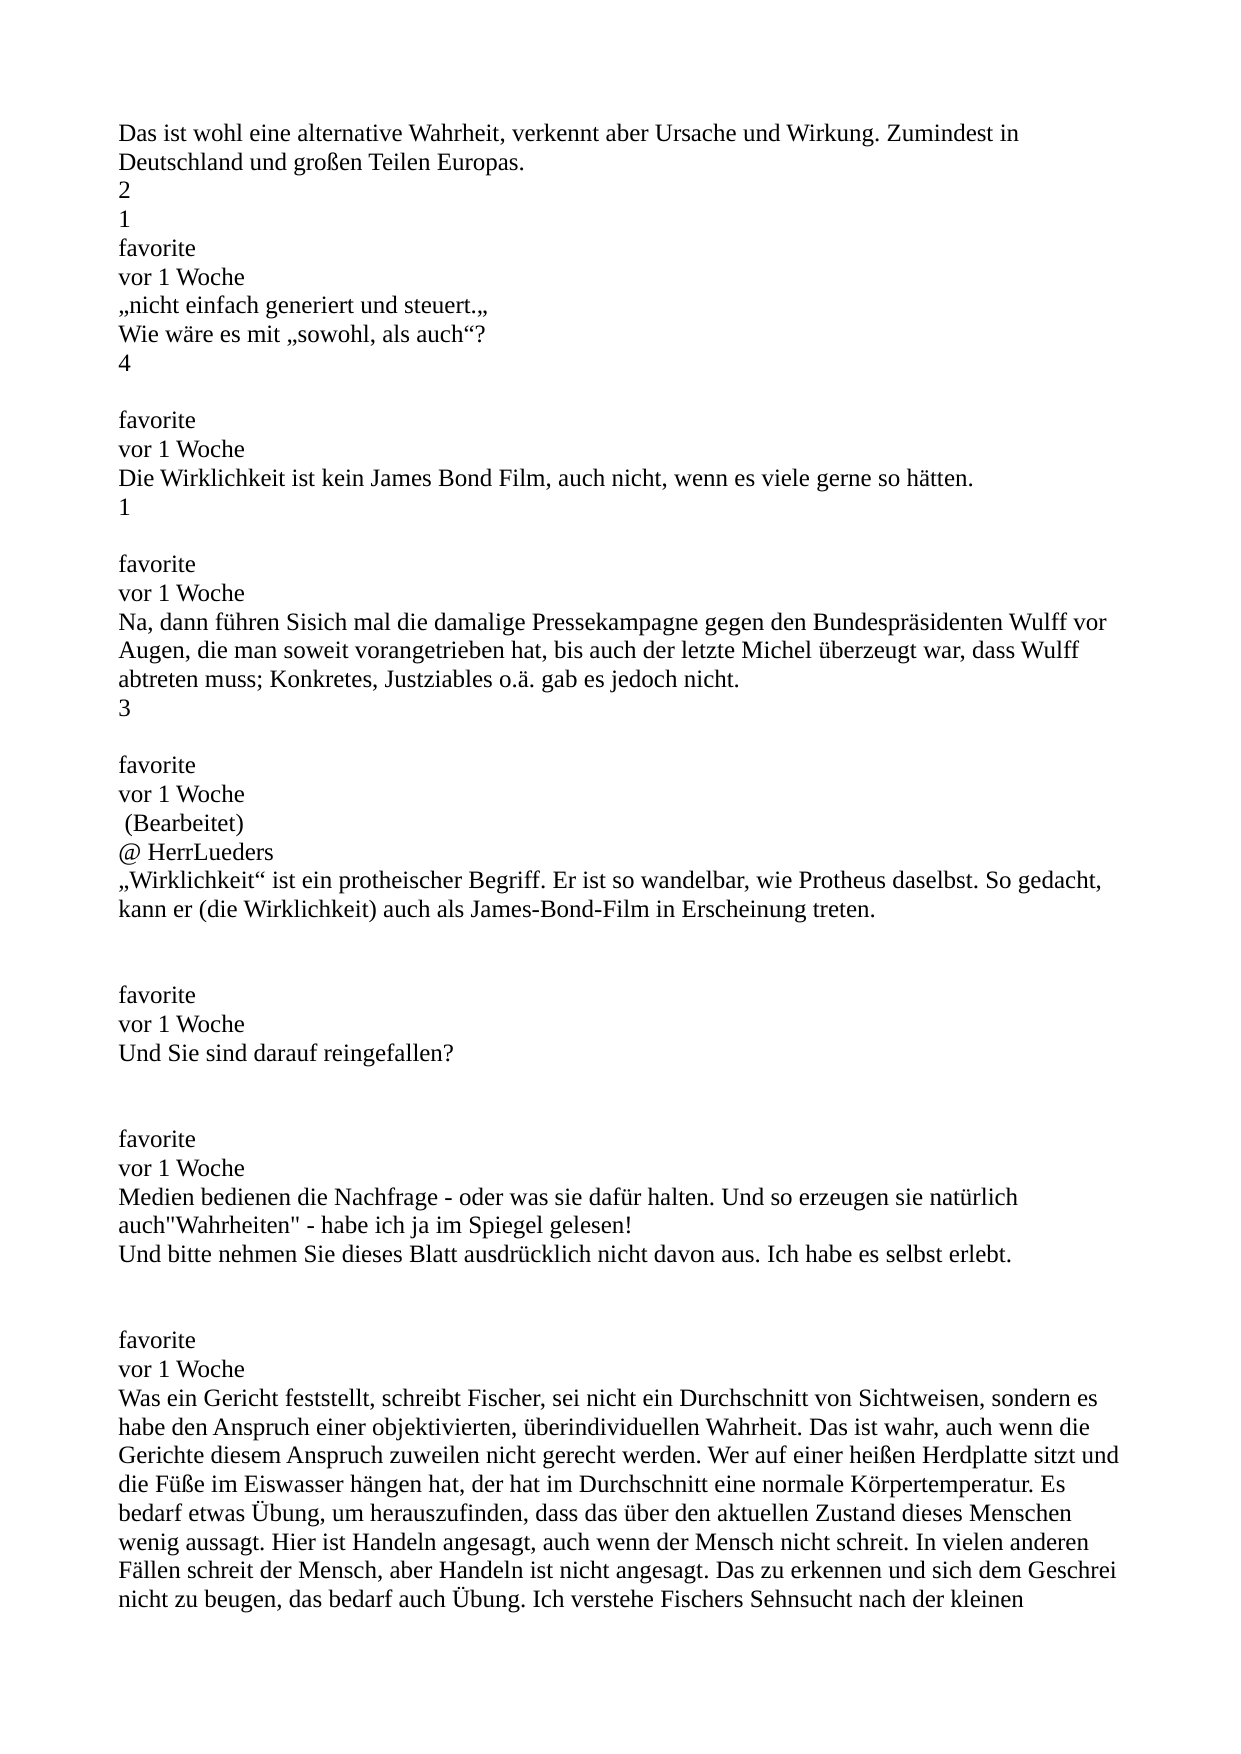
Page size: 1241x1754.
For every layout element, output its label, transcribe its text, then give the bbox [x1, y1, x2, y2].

text Und bitte nehmen Sie dieses Blatt ausdrücklich nicht davon aus. Ich habe es selbst erlebt. [118, 1239, 1122, 1268]
text Das ist wohl eine alternative Wahrheit, verkennt aber Ursache und Wirkung. Zumindest in Deutschland und großen Teilen Europas. [118, 118, 1122, 176]
text Die Wirklichkeit ist kein James Bond Film, auch nicht, wenn es viele gerne so hätten. [118, 463, 1122, 492]
text favorite [118, 981, 1122, 1009]
text 1 [118, 204, 1122, 233]
text 1 [118, 492, 1122, 521]
text „Wirklichkeit“ ist ein protheischer Begriff. Er ist so wandelbar, wie Protheus daselbst. So gedacht, kann er (die Wirklichkeit) auch als James-Bond-Film in Erscheinung treten. [118, 866, 1122, 923]
text Na, dann führen Sisich mal die damalige Pressekampagne gegen den Bundespräsidenten Wulff vor Augen, die man soweit vorangetrieben hat, bis auch der letzte Michel überzeugt war, dass Wulff abtreten muss; Konkretes, Justziables o.ä. gab es jedoch nicht. [118, 607, 1122, 693]
text 3 [118, 693, 1122, 722]
text vor 1 Woche [118, 434, 1122, 463]
text Was ein Gericht feststellt, schreibt Fischer, sei nicht ein Durchschnitt von Sichtweisen, sondern es habe den Anspruch einer objektivierten, überindividuellen Wahrheit. Das ist wahr, auch wenn die Gerichte diesem Anspruch zuweilen nicht gerecht werden. Wer auf einer heißen Herdplatte sitzt und die Füße im Eiswasser hängen hat, der hat im Durchschnitt eine normale Körpertemperatur. Es bedarf etwas Übung, um herauszufinden, dass das über den aktuellen Zustand dieses Menschen wenig aussagt. Hier ist Handeln angesagt, auch wenn der Mensch nicht schreit. In vielen anderen Fällen schreit der Mensch, aber Handeln ist nicht angesagt. Das zu erkennen und sich dem Geschrei nicht zu beugen, das bedarf auch Übung. Ich verstehe Fischers Sehnsucht nach der kleinen [118, 1383, 1122, 1613]
text vor 1 Woche [118, 1009, 1122, 1038]
text 2 [118, 176, 1122, 204]
text Medien bedienen die Nachfrage - oder was sie dafür halten. Und so erzeugen sie natürlich auch"Wahrheiten" - habe ich ja im Spiegel gelesen! [118, 1182, 1122, 1239]
text Und Sie sind darauf reingefallen? [118, 1038, 1122, 1067]
text vor 1 Woche [118, 779, 1122, 808]
text @ HerrLueders [118, 837, 1122, 866]
text favorite [118, 1326, 1122, 1354]
text 4 [118, 348, 1122, 377]
text favorite [118, 549, 1122, 578]
text vor 1 Woche [118, 1354, 1122, 1383]
text favorite [118, 406, 1122, 434]
text vor 1 Woche [118, 1153, 1122, 1182]
text favorite [118, 1124, 1122, 1153]
text vor 1 Woche [118, 578, 1122, 607]
text vor 1 Woche [118, 262, 1122, 291]
text Wie wäre es mit „sowohl, als auch“? [118, 319, 1122, 348]
text favorite [118, 751, 1122, 779]
text (Bearbeitet) [118, 808, 1122, 837]
text „nicht einfach generiert und steuert.„ [118, 291, 1122, 319]
text favorite [118, 233, 1122, 262]
